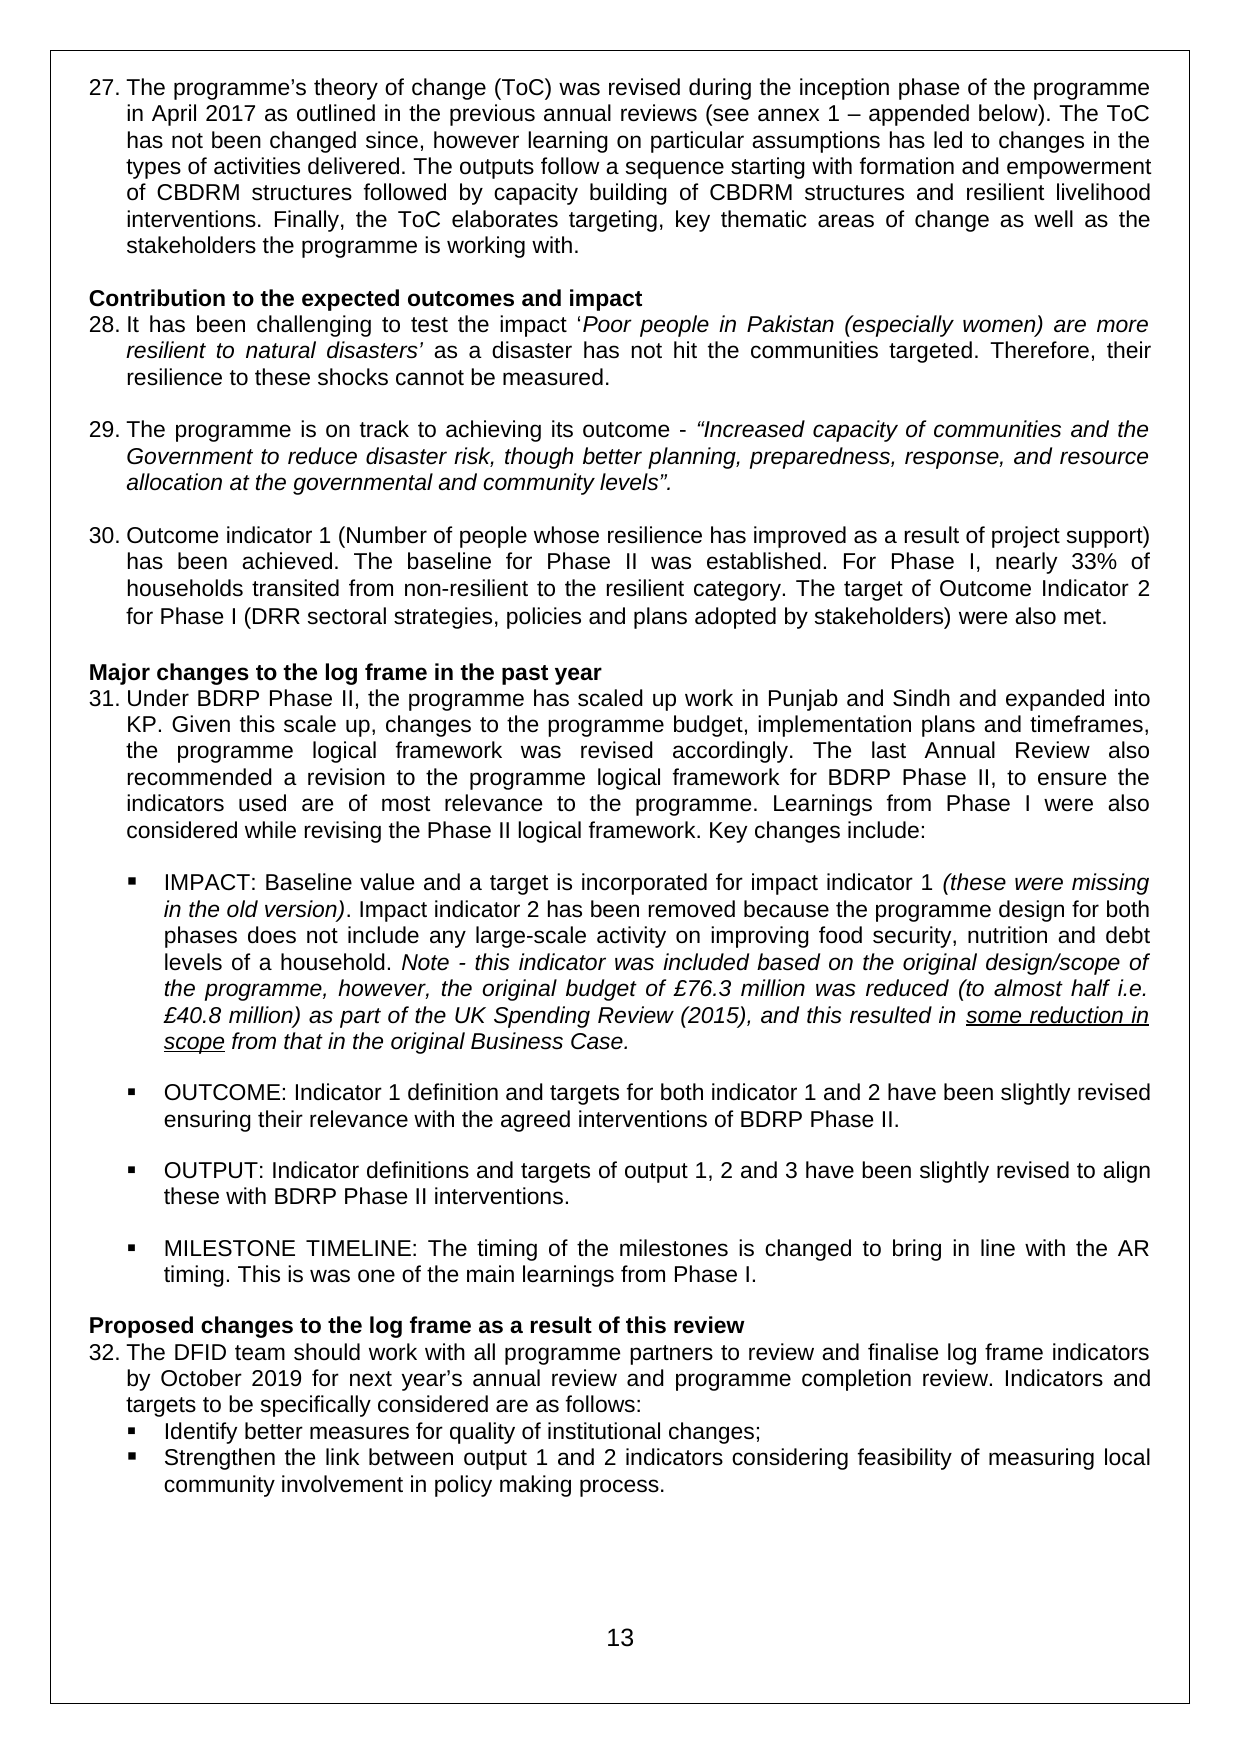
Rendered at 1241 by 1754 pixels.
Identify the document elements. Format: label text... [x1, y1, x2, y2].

text Contribution to the expected outcomes and impact [89, 285, 1152, 311]
list OUTCOME: Indicator 1 definition and targets for both indicator 1 and 2 have been slightly revised ensuring their relevance with the agreed interventions of BDRP Phase II. [126, 1079, 1152, 1132]
list MILESTONE TIMELINE: The timing of the milestones is changed to bring in line with the AR timing. This is was one of the main learnings from Phase I. [126, 1235, 1152, 1287]
list The DFID team should work with all programme partners to review and finalise log frame indicators by October 2019 for next year’s annual review and programme completion review. Indicators and targets to be specifically considered are as follows: [89, 1339, 1152, 1418]
list The programme is on track to achieving its outcome - “Increased capacity of communities and the Government to reduce disaster risk, though better planning, preparedness, response, and resource allocation at the governmental and community levels”. [89, 416, 1152, 496]
list Under BDRP Phase II, the programme has scaled up work in Punjab and Sindh and expanded into KP. Given this scale up, changes to the programme budget, implementation plans and timeframes, the programme logical framework was revised accordingly. The last Annual Review also recommended a revision to the programme logical framework for BDRP Phase II, to ensure the indicators used are of most relevance to the programme. Learnings from Phase I were also considered while revising the Phase II logical framework. Key changes include: [89, 685, 1152, 843]
list IMPACT: Baseline value and a target is incorporated for impact indicator 1 (these were missing in the old version). Impact indicator 2 has been removed because the programme design for both phases does not include any large-scale activity on improving food security, nutrition and debt levels of a household. Note - this indicator was included based on the original design/scope of the programme, however, the original budget of £76.3 million was reduced (to almost half i.e. £40.8 million) as part of the UK Spending Review (2015), and this resulted in some reduction in scope from that in the original Business Case. [126, 869, 1152, 1054]
text Major changes to the log frame in the past year [89, 658, 1152, 685]
list It has been challenging to test the impact ‘Poor people in Pakistan (especially women) are more resilient to natural disasters’ as a disaster has not hit the communities targeted. Therefore, their resilience to these shocks cannot be measured. [89, 311, 1152, 390]
list Strengthen the link between output 1 and 2 indicators considering feasibility of measuring local community involvement in policy making process. [126, 1444, 1152, 1497]
list The programme’s theory of change (ToC) was revised during the inception phase of the programme in April 2017 as outlined in the previous annual reviews (see annex 1 – appended below). The ToC has not been changed since, however learning on particular assumptions has led to changes in the types of activities delivered. The outputs follow a sequence starting with formation and empowerment of CBDRM structures followed by capacity building of CBDRM structures and resilient livelihood interventions. Finally, the ToC elaborates targeting, key thematic areas of change as well as the stakeholders the programme is working with. [89, 74, 1152, 258]
list Identify better measures for quality of institutional changes; [126, 1418, 1152, 1444]
list Outcome indicator 1 (Number of people whose resilience has improved as a result of project support) has been achieved. The baseline for Phase II was established. For Phase I, nearly 33% of households transited from non-resilient to the resilient category. The target of Outcome Indicator 2 for Phase I (DRR sectoral strategies, policies and plans adopted by stakeholders) were also met. [89, 522, 1152, 630]
text Proposed changes to the log frame as a result of this review [89, 1312, 1152, 1339]
list OUTPUT: Indicator definitions and targets of output 1, 2 and 3 have been slightly revised to align these with BDRP Phase II interventions. [126, 1157, 1152, 1210]
